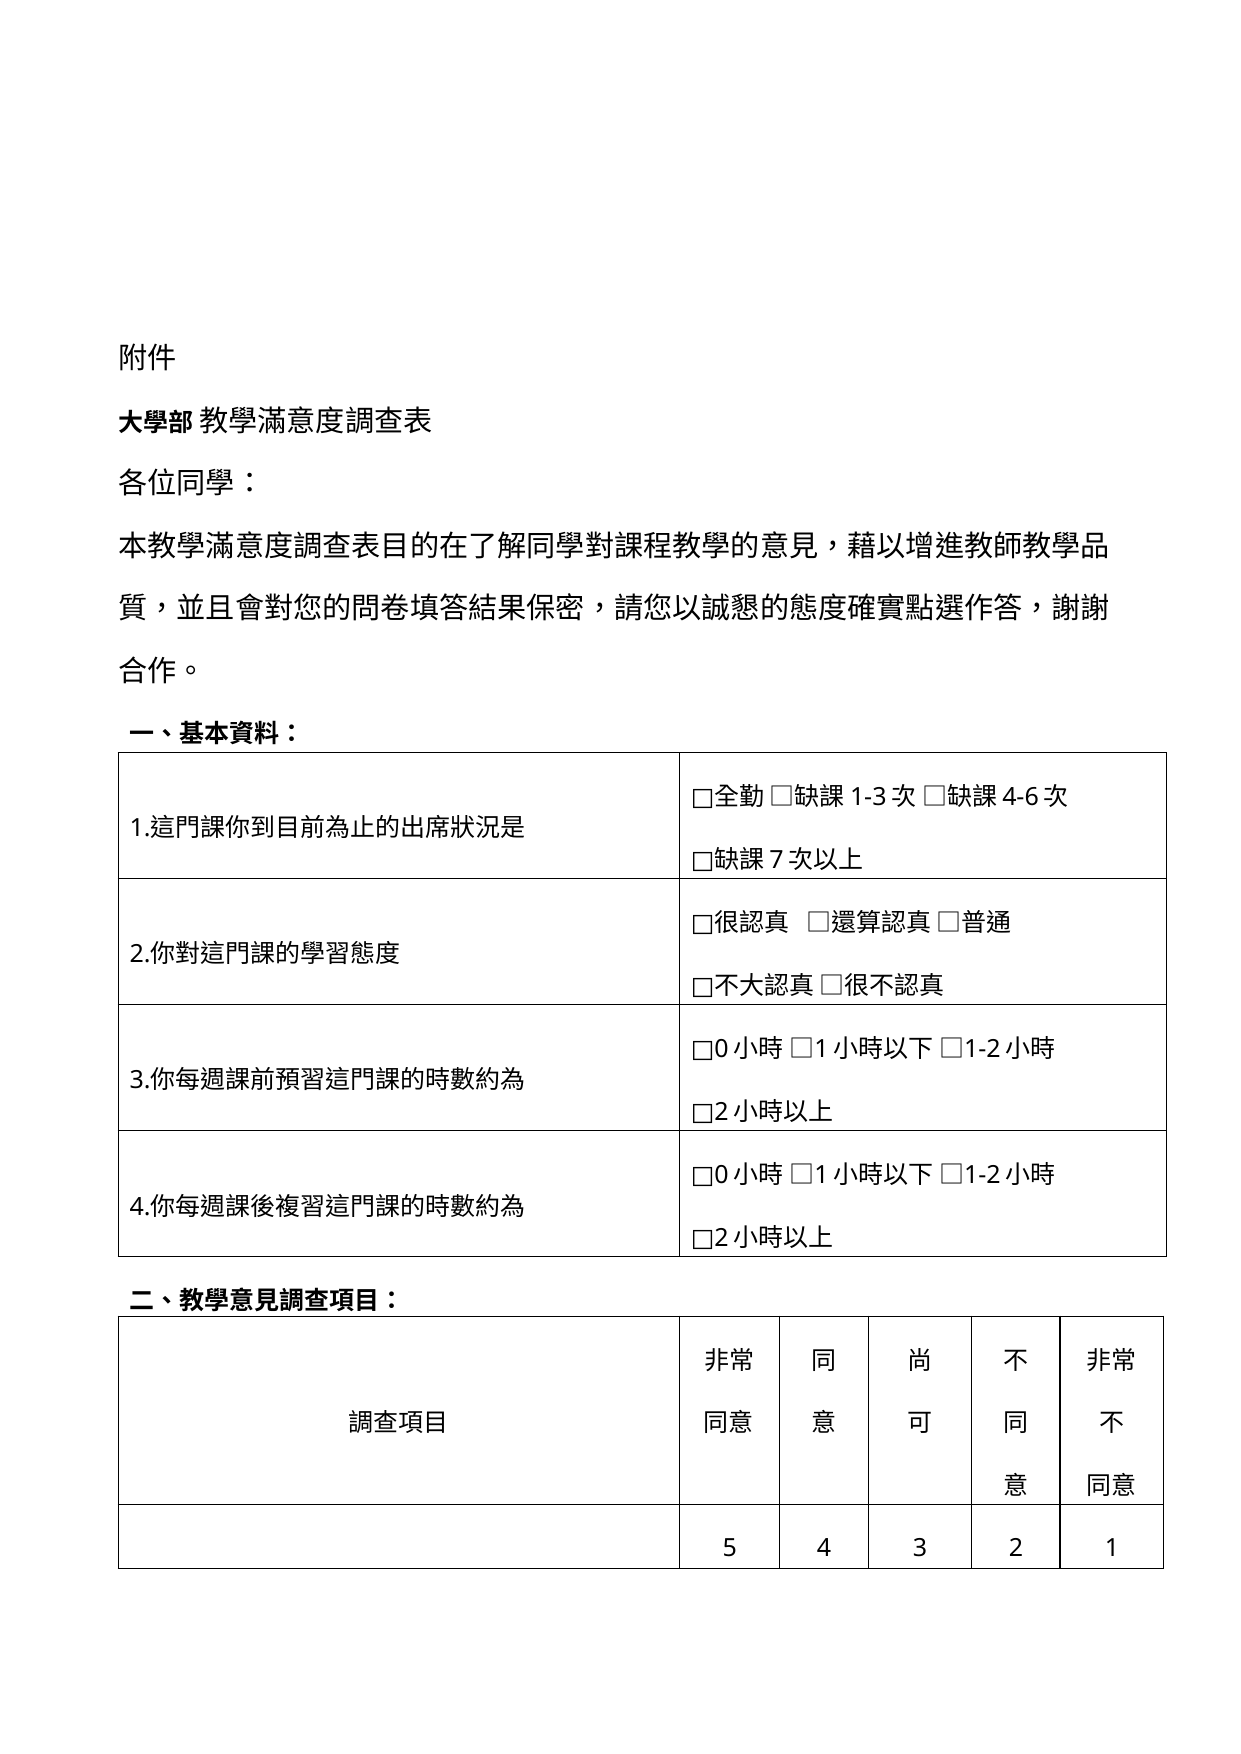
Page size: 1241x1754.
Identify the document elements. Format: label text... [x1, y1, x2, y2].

table_cell [1167, 878, 1186, 1004]
table_cell □全勤 □缺課1-3次 □缺課4-6次 □缺課7次以上 [680, 753, 1166, 878]
table_cell [1186, 752, 1240, 878]
table_header [780, 690, 868, 752]
text 附件 [118, 314, 1122, 377]
table_cell [971, 1257, 1060, 1316]
table_cell [868, 1257, 971, 1316]
table_cell [679, 1257, 704, 1316]
table_header [868, 690, 971, 752]
table_cell 5 [680, 1505, 779, 1568]
text 本教學滿意度調查表目的在了解同學對課程教學的意見，藉以增進教師教學品質，並且會對您的問卷填答結果保密，請您以誠懇的態度確實點選作答，謝謝合作。 [118, 502, 1122, 689]
table_cell [602, 1257, 626, 1316]
table_cell 1 [1061, 1505, 1163, 1568]
table_cell 調查項目 [119, 1317, 679, 1504]
table_cell □0小時 □1小時以下 □1-2小時 □2小時以上 [680, 1131, 1166, 1256]
table_cell [780, 1257, 868, 1316]
table_cell 尚 可 [869, 1317, 971, 1504]
text 大學部 教學滿意度調查表 [118, 377, 1122, 439]
table_cell □0小時 □1小時以下 □1-2小時 □2小時以上 [680, 1005, 1166, 1130]
table_cell [1186, 1130, 1240, 1256]
table_cell 4 [780, 1505, 868, 1568]
table_cell [1166, 1256, 1186, 1316]
table_cell [1167, 1130, 1186, 1256]
table_cell 4.你每週課後複習這門課的時數約為 [119, 1131, 679, 1256]
table_cell [119, 1505, 679, 1568]
table_cell 非常 不 同意 [1061, 1317, 1163, 1504]
table_cell [1186, 1316, 1240, 1504]
table_cell [1186, 1004, 1240, 1130]
text 各位同學： [118, 439, 1122, 502]
table_cell 2.你對這門課的學習態度 [119, 879, 679, 1004]
table_cell 同 意 [780, 1317, 868, 1504]
table_cell [626, 1257, 679, 1316]
table_cell 3 [869, 1505, 971, 1568]
table_cell [1167, 1004, 1186, 1130]
table_header [1186, 690, 1240, 752]
table_cell [704, 1257, 779, 1316]
table_cell 2 [972, 1505, 1059, 1568]
table_cell [1166, 1504, 1186, 1568]
table_header [704, 690, 779, 752]
table_cell [1167, 752, 1186, 878]
table_header [971, 690, 1060, 752]
table_cell [1060, 1257, 1163, 1316]
table_header [679, 690, 704, 752]
table_header [1166, 690, 1186, 752]
table_header 一、基本資料： [118, 690, 679, 752]
table_cell [1186, 1504, 1240, 1568]
table_cell 二、教學意見調查項目： [118, 1257, 602, 1316]
table_cell 不 同 意 [972, 1317, 1059, 1504]
table_cell □很認真 □還算認真 □普通 □不大認真 □很不認真 [680, 879, 1166, 1004]
table_cell 3.你每週課前預習這門課的時數約為 [119, 1005, 679, 1130]
table_cell [1166, 1316, 1186, 1504]
table_header [1060, 690, 1163, 752]
table_cell [1186, 1256, 1240, 1316]
table_cell [1186, 878, 1240, 1004]
table_cell 1.這門課你到目前為止的出席狀況是 [119, 753, 679, 878]
table_cell 非常 同意 [680, 1317, 779, 1504]
